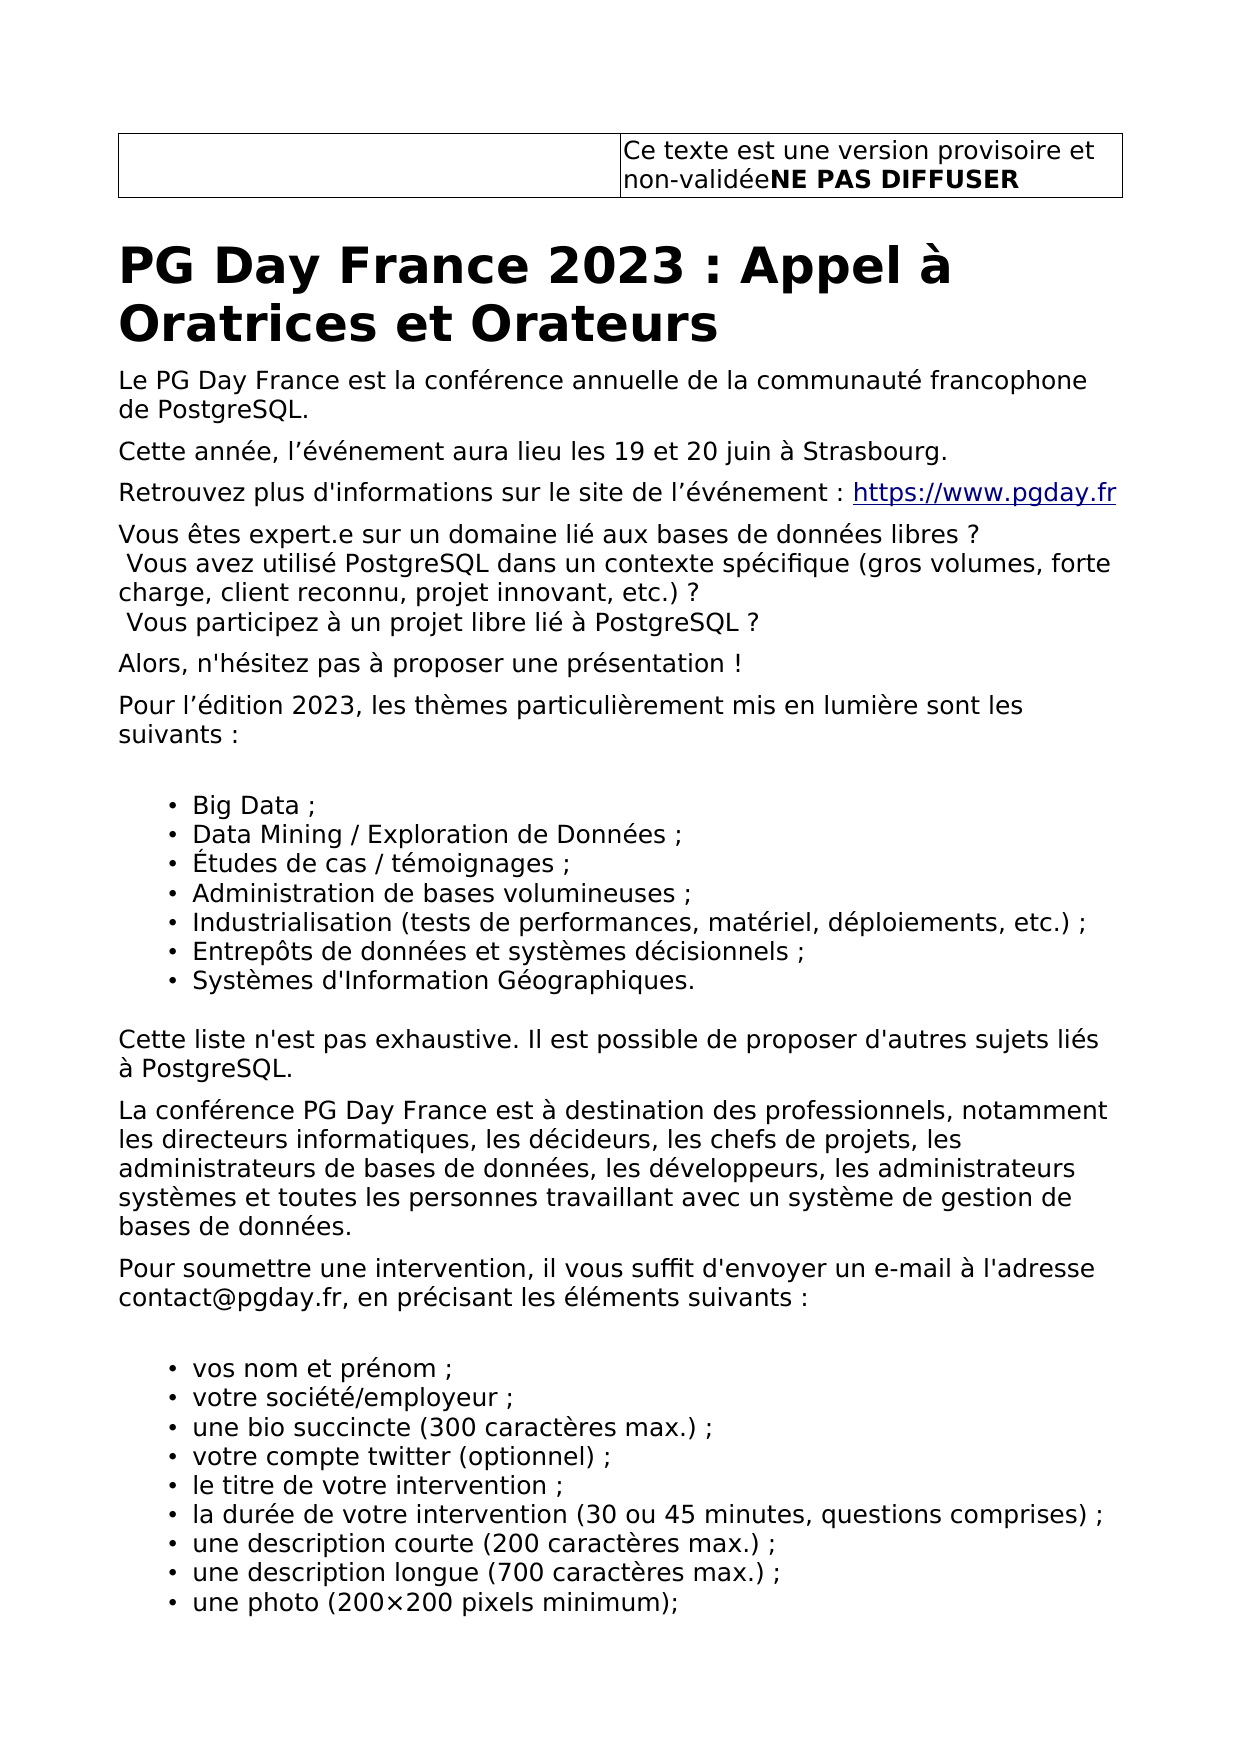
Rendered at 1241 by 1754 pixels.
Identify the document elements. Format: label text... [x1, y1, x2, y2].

text Vous êtes expert.e sur un domaine lié aux bases de données libres ? Vous avez utilisé PostgreSQL dans un contexte spécifique (gros volumes, forte charge, client reconnu, projet innovant, etc.) ? Vous participez à un projet libre lié à PostgreSQL ? [118, 520, 1122, 637]
table_header Ce texte est une version provisoire et non-validéeNE PAS DIFFUSER [621, 134, 1122, 197]
list vos nom et prénom ; [177, 1354, 1122, 1384]
list le titre de votre intervention ; [177, 1471, 1122, 1500]
text Pour soumettre une intervention, il vous suffit d'envoyer un e-mail à l'adresse contact@pgday.fr, en précisant les éléments suivants : [118, 1254, 1122, 1312]
list Data Mining / Exploration de Données ; [177, 821, 1122, 850]
list Systèmes d'Information Géographiques. [177, 966, 1122, 996]
list une description longue (700 caractères max.) ; [177, 1559, 1122, 1588]
text Cette liste n'est pas exhaustive. Il est possible de proposer d'autres sujets liés à PostgreSQL. [118, 1025, 1122, 1083]
list votre société/employeur ; [177, 1384, 1122, 1413]
subtitle PG Day France 2023 : Appel à Oratrices et Orateurs [118, 237, 1122, 353]
text Le PG Day France est la conférence annuelle de la communauté francophone de PostgreSQL. [118, 366, 1122, 424]
list Industrialisation (tests de performances, matériel, déploiements, etc.) ; [177, 908, 1122, 937]
list Big Data ; [177, 791, 1122, 821]
text La conférence PG Day France est à destination des professionnels, notamment les directeurs informatiques, les décideurs, les chefs de projets, les administrateurs de bases de données, les développeurs, les administrateurs systèmes et toutes les personnes travaillant avec un système de gestion de bases de données. [118, 1096, 1122, 1242]
list votre compte twitter (optionnel) ; [177, 1442, 1122, 1471]
list la durée de votre intervention (30 ou 45 minutes, questions comprises) ; [177, 1500, 1122, 1529]
text Cette année, l’événement aura lieu les 19 et 20 juin à Strasbourg. [118, 437, 1122, 466]
table_header [119, 134, 620, 197]
list Entrepôts de données et systèmes décisionnels ; [177, 937, 1122, 966]
list Administration de bases volumineuses ; [177, 879, 1122, 908]
list une photo (200×200 pixels minimum); [177, 1588, 1122, 1617]
list une description courte (200 caractères max.) ; [177, 1529, 1122, 1559]
list une bio succincte (300 caractères max.) ; [177, 1413, 1122, 1442]
text Alors, n'hésitez pas à proposer une présentation ! [118, 649, 1122, 678]
list Études de cas / témoignages ; [177, 850, 1122, 879]
text Pour l’édition 2023, les thèmes particulièrement mis en lumière sont les suivants : [118, 691, 1122, 749]
text Retrouvez plus d'informations sur le site de l’événement : https://www.pgday.fr [118, 478, 1122, 508]
